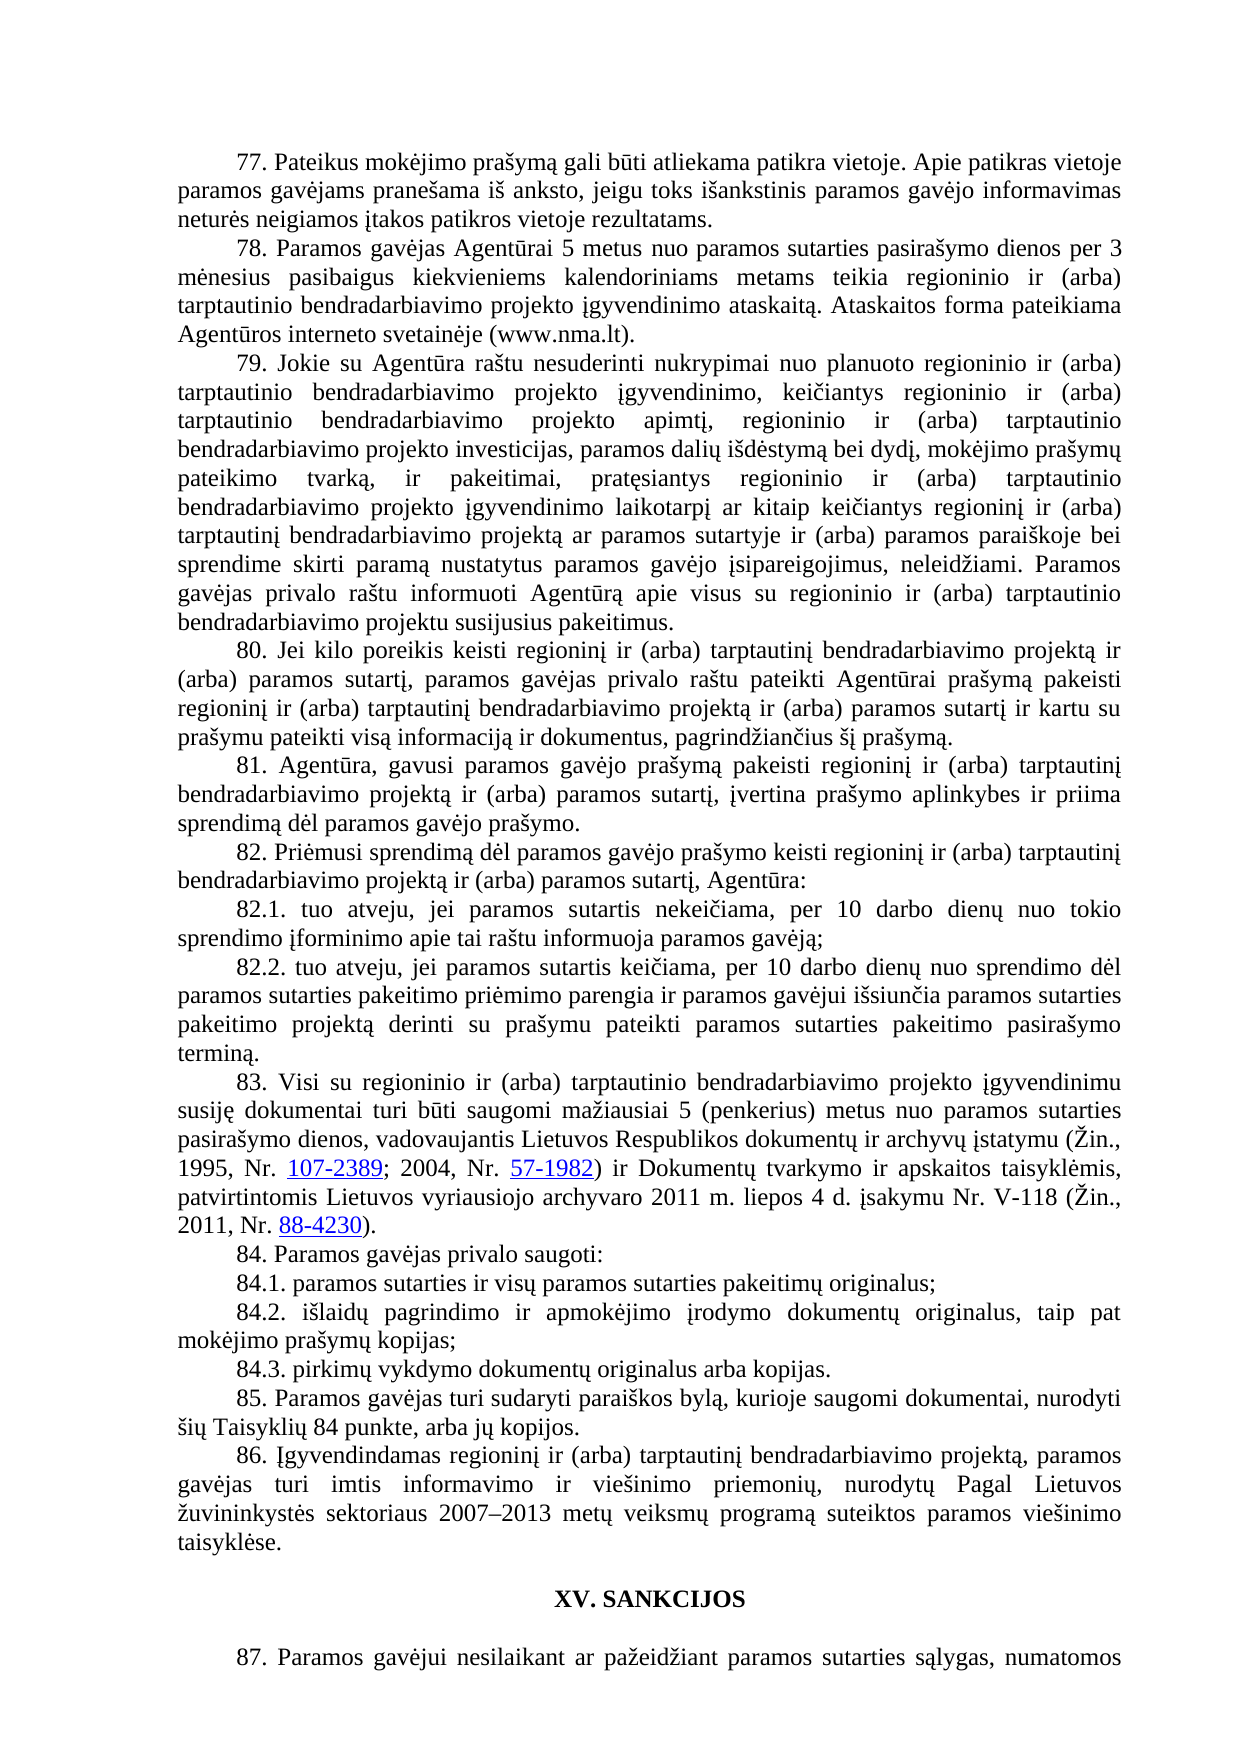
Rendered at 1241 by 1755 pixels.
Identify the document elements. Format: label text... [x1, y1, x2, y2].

text 84.2. išlaidų pagrindimo ir apmokėjimo įrodymo dokumentų originalus, taip pat mokėjimo prašymų kopijas; [177, 1297, 1122, 1354]
text 82.2. tuo atveju, jei paramos sutartis keičiama, per 10 darbo dienų nuo sprendimo dėl paramos sutarties pakeitimo priėmimo parengia ir paramos gavėjui išsiunčia paramos sutarties pakeitimo projektą derinti su prašymu pateikti paramos sutarties pakeitimo pasirašymo terminą. [177, 952, 1122, 1067]
text 79. Jokie su Agentūra raštu nesuderinti nukrypimai nuo planuoto regioninio ir (arba) tarptautinio bendradarbiavimo projekto įgyvendinimo, keičiantys regioninio ir (arba) tarptautinio bendradarbiavimo projekto apimtį, regioninio ir (arba) tarptautinio bendradarbiavimo projekto investicijas, paramos dalių išdėstymą bei dydį, mokėjimo prašymų pateikimo tvarką, ir pakeitimai, pratęsiantys regioninio ir (arba) tarptautinio bendradarbiavimo projekto įgyvendinimo laikotarpį ar kitaip keičiantys regioninį ir (arba) tarptautinį bendradarbiavimo projektą ar paramos sutartyje ir (arba) paramos paraiškoje bei sprendime skirti paramą nustatytus paramos gavėjo įsipareigojimus, neleidžiami. Paramos gavėjas privalo raštu informuoti Agentūrą apie visus su regioninio ir (arba) tarptautinio bendradarbiavimo projektu susijusius pakeitimus. [177, 348, 1122, 636]
text 86. Įgyvendindamas regioninį ir (arba) tarptautinį bendradarbiavimo projektą, paramos gavėjas turi imtis informavimo ir viešinimo priemonių, nurodytų Pagal Lietuvos žuvininkystės sektoriaus 2007–2013 metų veiksmų programą suteiktos paramos viešinimo taisyklėse. [177, 1441, 1122, 1556]
text 84.1. paramos sutarties ir visų paramos sutarties pakeitimų originalus; [177, 1268, 1122, 1297]
text 80. Jei kilo poreikis keisti regioninį ir (arba) tarptautinį bendradarbiavimo projektą ir (arba) paramos sutartį, paramos gavėjas privalo raštu pateikti Agentūrai prašymą pakeisti regioninį ir (arba) tarptautinį bendradarbiavimo projektą ir (arba) paramos sutartį ir kartu su prašymu pateikti visą informaciją ir dokumentus, pagrindžiančius šį prašymą. [177, 636, 1122, 751]
text 82. Priėmusi sprendimą dėl paramos gavėjo prašymo keisti regioninį ir (arba) tarptautinį bendradarbiavimo projektą ir (arba) paramos sutartį, Agentūra: [177, 837, 1122, 894]
text XV. SANKCIJOS [177, 1584, 1122, 1613]
text 84. Paramos gavėjas privalo saugoti: [177, 1239, 1122, 1268]
text 83. Visi su regioninio ir (arba) tarptautinio bendradarbiavimo projekto įgyvendinimu susiję dokumentai turi būti saugomi mažiausiai 5 (penkerius) metus nuo paramos sutarties pasirašymo dienos, vadovaujantis Lietuvos Respublikos dokumentų ir archyvų įstatymu (Žin., 1995, Nr. 107-2389; 2004, Nr. 57-1982) ir Dokumentų tvarkymo ir apskaitos taisyklėmis, patvirtintomis Lietuvos vyriausiojo archyvaro 2011 m. liepos 4 d. įsakymu Nr. V-118 (Žin., 2011, Nr. 88-4230). [177, 1067, 1122, 1239]
text 81. Agentūra, gavusi paramos gavėjo prašymą pakeisti regioninį ir (arba) tarptautinį bendradarbiavimo projektą ir (arba) paramos sutartį, įvertina prašymo aplinkybes ir priima sprendimą dėl paramos gavėjo prašymo. [177, 751, 1122, 837]
text 78. Paramos gavėjas Agentūrai 5 metus nuo paramos sutarties pasirašymo dienos per 3 mėnesius pasibaigus kiekvieniems kalendoriniams metams teikia regioninio ir (arba) tarptautinio bendradarbiavimo projekto įgyvendinimo ataskaitą. Ataskaitos forma pateikiama Agentūros interneto svetainėje (www.nma.lt). [177, 233, 1122, 348]
text 82.1. tuo atveju, jei paramos sutartis nekeičiama, per 10 darbo dienų nuo tokio sprendimo įforminimo apie tai raštu informuoja paramos gavėją; [177, 894, 1122, 952]
text 84.3. pirkimų vykdymo dokumentų originalus arba kopijas. [177, 1354, 1122, 1383]
text 85. Paramos gavėjas turi sudaryti paraiškos bylą, kurioje saugomi dokumentai, nurodyti šių Taisyklių 84 punkte, arba jų kopijos. [177, 1383, 1122, 1441]
text 87. Paramos gavėjui nesilaikant ar pažeidžiant paramos sutarties sąlygas, numatomos [177, 1642, 1122, 1671]
text 77. Pateikus mokėjimo prašymą gali būti atliekama patikra vietoje. Apie patikras vietoje paramos gavėjams pranešama iš anksto, jeigu toks išankstinis paramos gavėjo informavimas neturės neigiamos įtakos patikros vietoje rezultatams. [177, 147, 1122, 233]
